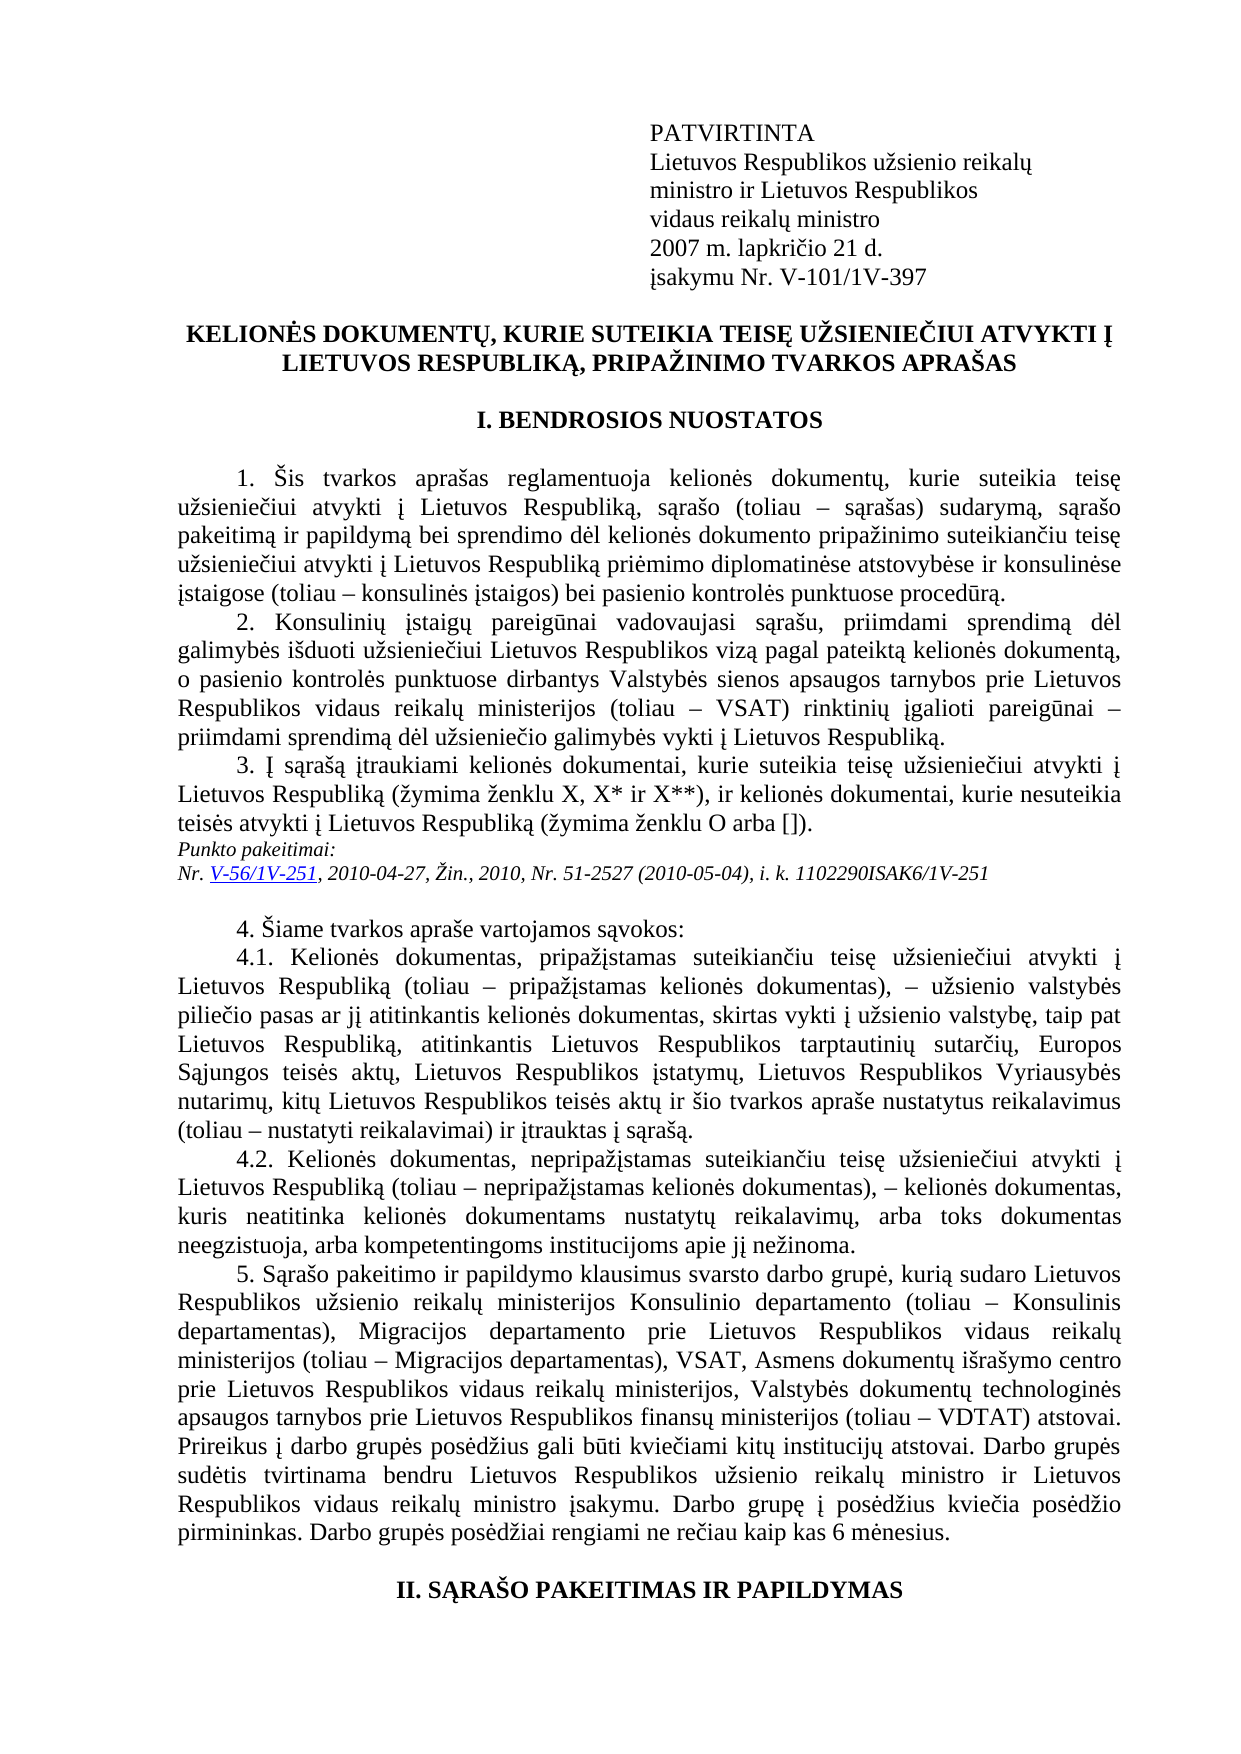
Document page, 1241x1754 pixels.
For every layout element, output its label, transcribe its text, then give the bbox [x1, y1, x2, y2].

text I. BENDROSIOS NUOSTATOS [177, 406, 1122, 434]
text ministro ir Lietuvos Respublikos [649, 176, 1122, 204]
text II. SĄRAŠO PAKEITIMAS IR PAPILDYMAS [177, 1575, 1122, 1604]
text 4. Šiame tvarkos apraše vartojamos sąvokos: [177, 914, 1122, 942]
text Lietuvos Respublikos užsienio reikalų [649, 147, 1122, 176]
text vidaus reikalų ministro [649, 204, 1122, 233]
text KELIONĖS DOKUMENTŲ, KURIE SUTEIKIA TEISĘ UŽSIENIEČIUI ATVYKTI Į LIETUVOS RESPUBLIKĄ, PRIPAŽINIMO TVARKOS APRAŠAS [177, 319, 1122, 377]
text Nr. V-56/1V-251, 2010-04-27, Žin., 2010, Nr. 51-2527 (2010-05-04), i. k. 1102290ISAK6/1V-251 [177, 861, 1122, 885]
text įsakymu Nr. V-101/1V-397 [649, 262, 1122, 291]
text PATVIRTINTA [649, 118, 1122, 147]
text 5. Sąrašo pakeitimo ir papildymo klausimus svarsto darbo grupė, kurią sudaro Lietuvos Respublikos užsienio reikalų ministerijos Konsulinio departamento (toliau – Konsulinis departamentas), Migracijos departamento prie Lietuvos Respublikos vidaus reikalų ministerijos (toliau – Migracijos departamentas), VSAT, Asmens dokumentų išrašymo centro prie Lietuvos Respublikos vidaus reikalų ministerijos, Valstybės dokumentų technologinės apsaugos tarnybos prie Lietuvos Respublikos finansų ministerijos (toliau – VDTAT) atstovai. Prireikus į darbo grupės posėdžius gali būti kviečiami kitų institucijų atstovai. Darbo grupės sudėtis tvirtinama bendru Lietuvos Respublikos užsienio reikalų ministro ir Lietuvos Respublikos vidaus reikalų ministro įsakymu. Darbo grupę į posėdžius kviečia posėdžio pirmininkas. Darbo grupės posėdžiai rengiami ne rečiau kaip kas 6 mėnesius. [177, 1259, 1122, 1546]
text 2007 m. lapkričio 21 d. [649, 233, 1122, 262]
text Punkto pakeitimai: [177, 837, 1122, 861]
text 2. Konsulinių įstaigų pareigūnai vadovaujasi sąrašu, priimdami sprendimą dėl galimybės išduoti užsieniečiui Lietuvos Respublikos vizą pagal pateiktą kelionės dokumentą, o pasienio kontrolės punktuose dirbantys Valstybės sienos apsaugos tarnybos prie Lietuvos Respublikos vidaus reikalų ministerijos (toliau – VSAT) rinktinių įgalioti pareigūnai – priimdami sprendimą dėl užsieniečio galimybės vykti į Lietuvos Respubliką. [177, 607, 1122, 751]
text 4.1. Kelionės dokumentas, pripažįstamas suteikiančiu teisę užsieniečiui atvykti į Lietuvos Respubliką (toliau – pripažįstamas kelionės dokumentas), – užsienio valstybės piliečio pasas ar jį atitinkantis kelionės dokumentas, skirtas vykti į užsienio valstybę, taip pat Lietuvos Respubliką, atitinkantis Lietuvos Respublikos tarptautinių sutarčių, Europos Sąjungos teisės aktų, Lietuvos Respublikos įstatymų, Lietuvos Respublikos Vyriausybės nutarimų, kitų Lietuvos Respublikos teisės aktų ir šio tvarkos apraše nustatytus reikalavimus (toliau – nustatyti reikalavimai) ir įtrauktas į sąrašą. [177, 942, 1122, 1144]
text 3. Į sąrašą įtraukiami kelionės dokumentai, kurie suteikia teisę užsieniečiui atvykti į Lietuvos Respubliką (žymima ženklu X, X* ir X**), ir kelionės dokumentai, kurie nesuteikia teisės atvykti į Lietuvos Respubliką (žymima ženklu O arba []). [177, 751, 1122, 837]
text 1. Šis tvarkos aprašas reglamentuoja kelionės dokumentų, kurie suteikia teisę užsieniečiui atvykti į Lietuvos Respubliką, sąrašo (toliau – sąrašas) sudarymą, sąrašo pakeitimą ir papildymą bei sprendimo dėl kelionės dokumento pripažinimo suteikiančiu teisę užsieniečiui atvykti į Lietuvos Respubliką priėmimo diplomatinėse atstovybėse ir konsulinėse įstaigose (toliau – konsulinės įstaigos) bei pasienio kontrolės punktuose procedūrą. [177, 463, 1122, 607]
text 4.2. Kelionės dokumentas, nepripažįstamas suteikiančiu teisę užsieniečiui atvykti į Lietuvos Respubliką (toliau – nepripažįstamas kelionės dokumentas), – kelionės dokumentas, kuris neatitinka kelionės dokumentams nustatytų reikalavimų, arba toks dokumentas neegzistuoja, arba kompetentingoms institucijoms apie jį nežinoma. [177, 1144, 1122, 1259]
